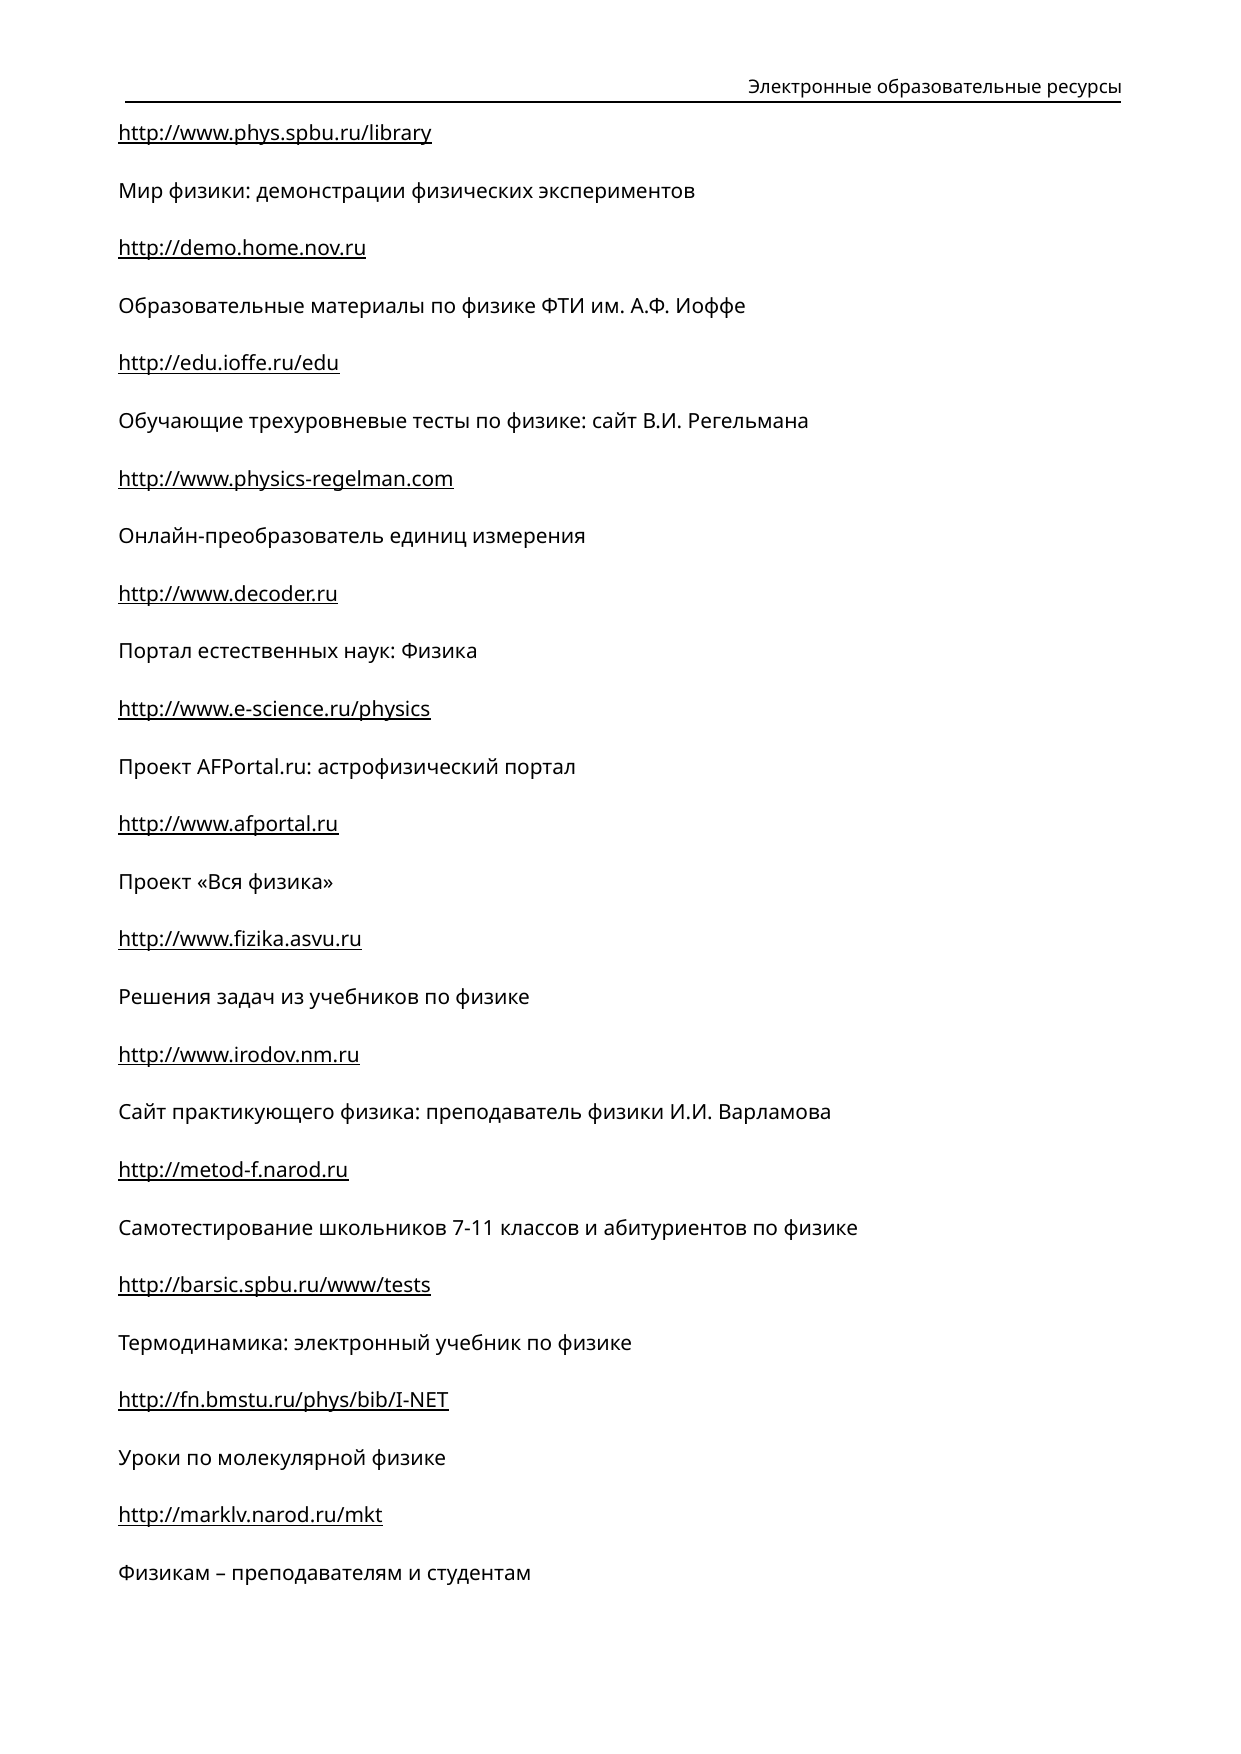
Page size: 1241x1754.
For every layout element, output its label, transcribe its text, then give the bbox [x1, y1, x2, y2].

text http://www.irodov.nm.ru [118, 1040, 1122, 1068]
text Физикам – преподавателям и студентам [118, 1558, 1122, 1587]
text Образовательные материалы по физике ФТИ им. А.Ф. Иоффе [118, 291, 1122, 319]
text http://edu.ioffe.ru/edu [118, 348, 1122, 377]
text Сайт практикующего физика: преподаватель физики И.И. Варламова [118, 1097, 1122, 1126]
text http://metod-f.narod.ru [118, 1155, 1122, 1183]
text Самотестирование школьников 7-11 классов и абитуриентов по физике [118, 1213, 1122, 1241]
text http://www.afportal.ru [118, 809, 1122, 838]
text Термодинамика: электронный учебник по физике [118, 1328, 1122, 1356]
text http://www.e-science.ru/physics [118, 694, 1122, 723]
text http://marklv.narod.ru/mkt [118, 1501, 1122, 1529]
text Уроки по молекулярной физике [118, 1443, 1122, 1471]
text Портал естественных наук: Физика [118, 637, 1122, 665]
text http://fn.bmstu.ru/phys/bib/I-NET [118, 1385, 1122, 1414]
text Проект AFPortal.ru: астрофизический портал [118, 752, 1122, 780]
text http://demo.home.nov.ru [118, 233, 1122, 262]
text Мир физики: демонстрации физических экспериментов [118, 176, 1122, 204]
text Онлайн-преобразователь единиц измерения [118, 521, 1122, 550]
text http://www.fizika.asvu.ru [118, 924, 1122, 953]
text Обучающие трехуровневые тесты по физике: сайт В.И. Регельмана [118, 406, 1122, 434]
text http://barsic.spbu.ru/www/tests [118, 1270, 1122, 1299]
text http://www.physics-regelman.com [118, 464, 1122, 492]
text Проект «Вся физика» [118, 867, 1122, 895]
text Решения задач из учебников по физике [118, 982, 1122, 1011]
text http://www.phys.spbu.ru/library [118, 118, 1122, 147]
text http://www.decoder.ru [118, 579, 1122, 607]
